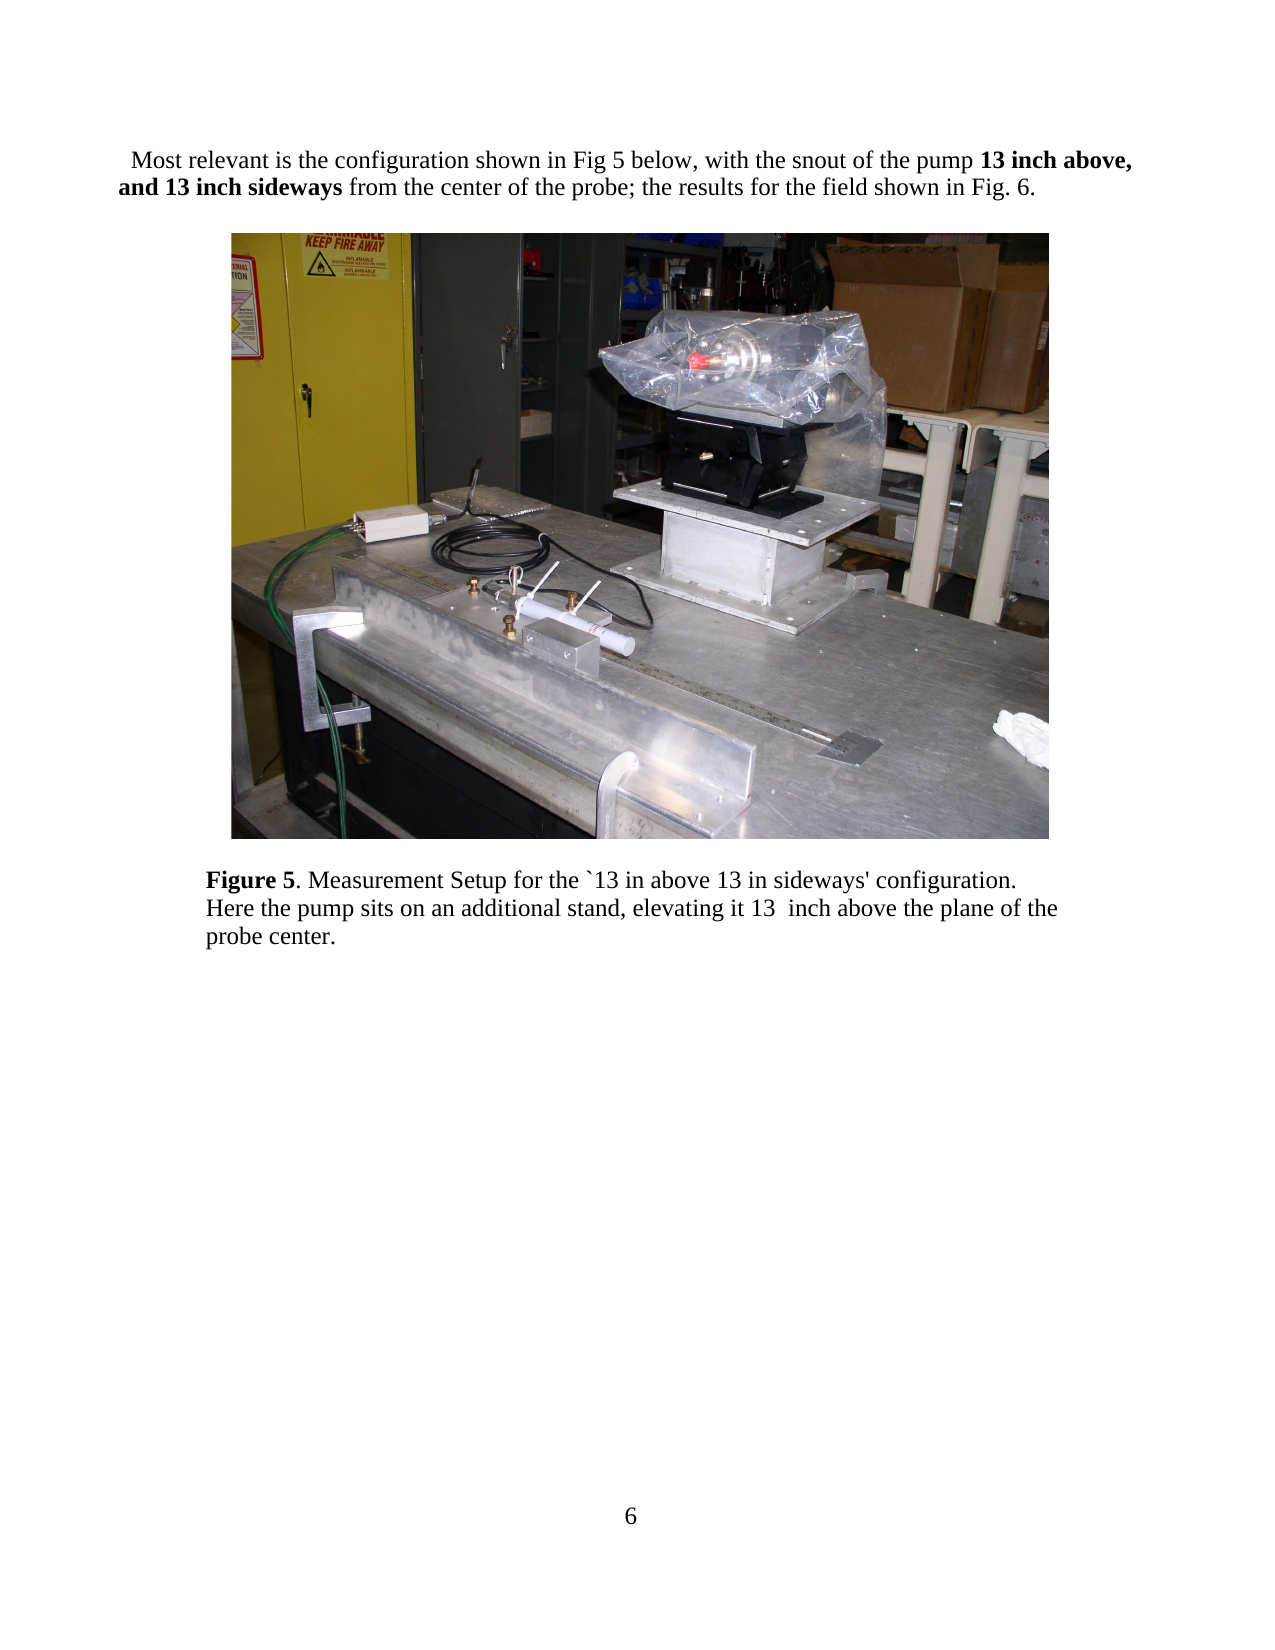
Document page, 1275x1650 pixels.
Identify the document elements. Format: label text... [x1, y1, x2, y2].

picture [231, 233, 1049, 839]
text probe center. [118, 922, 1157, 949]
text Here the pump sits on an additional stand, elevating it 13 inch above the plane of the [118, 894, 1157, 922]
text Most relevant is the configuration shown in Fig 5 below, with the snout of the pump 13 inch above, and 13 inch sideways from the center of the probe; the results for the field shown in Fig. 6. [118, 146, 1157, 201]
text Figure 5. Measurement Setup for the `13 in above 13 in sideways' configuration. [118, 866, 1157, 894]
